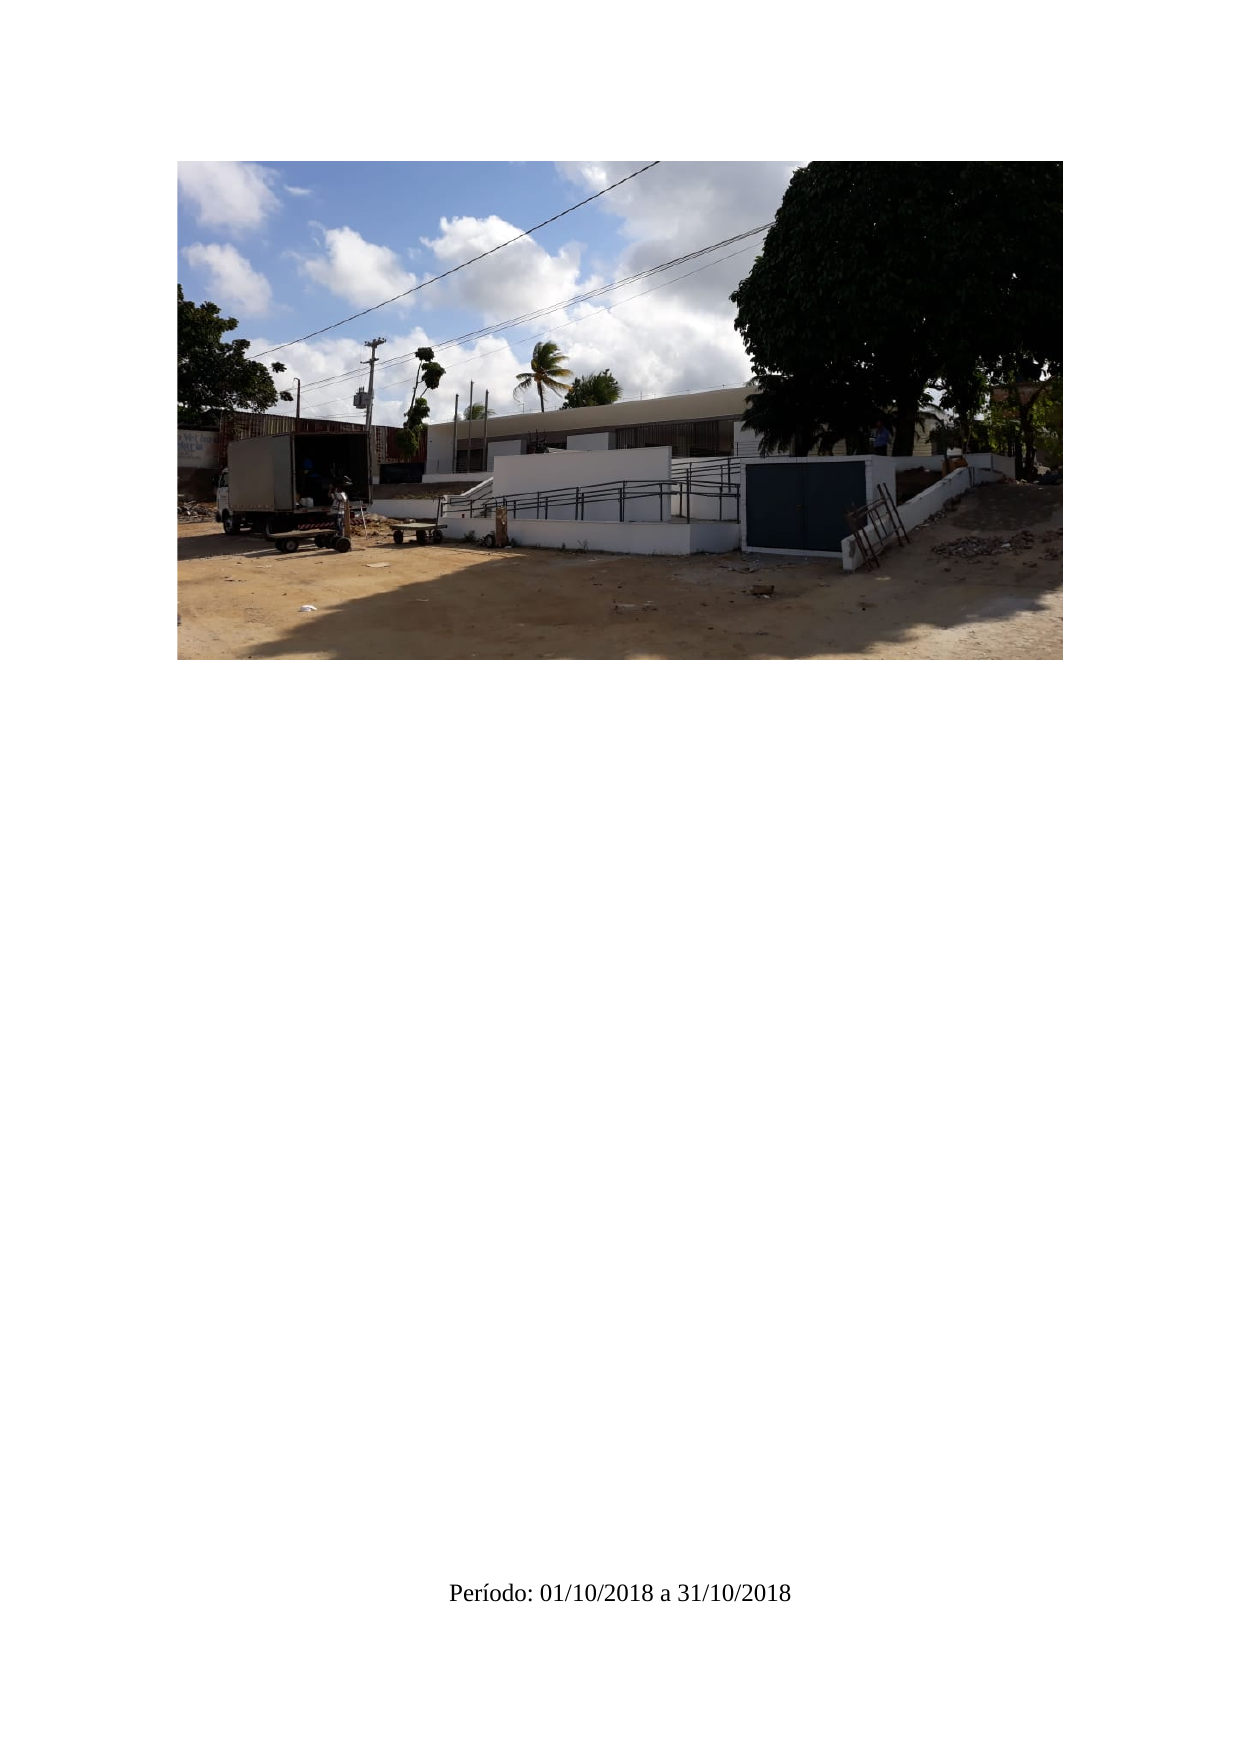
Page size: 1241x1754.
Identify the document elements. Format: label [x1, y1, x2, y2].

picture [177, 161, 1063, 660]
